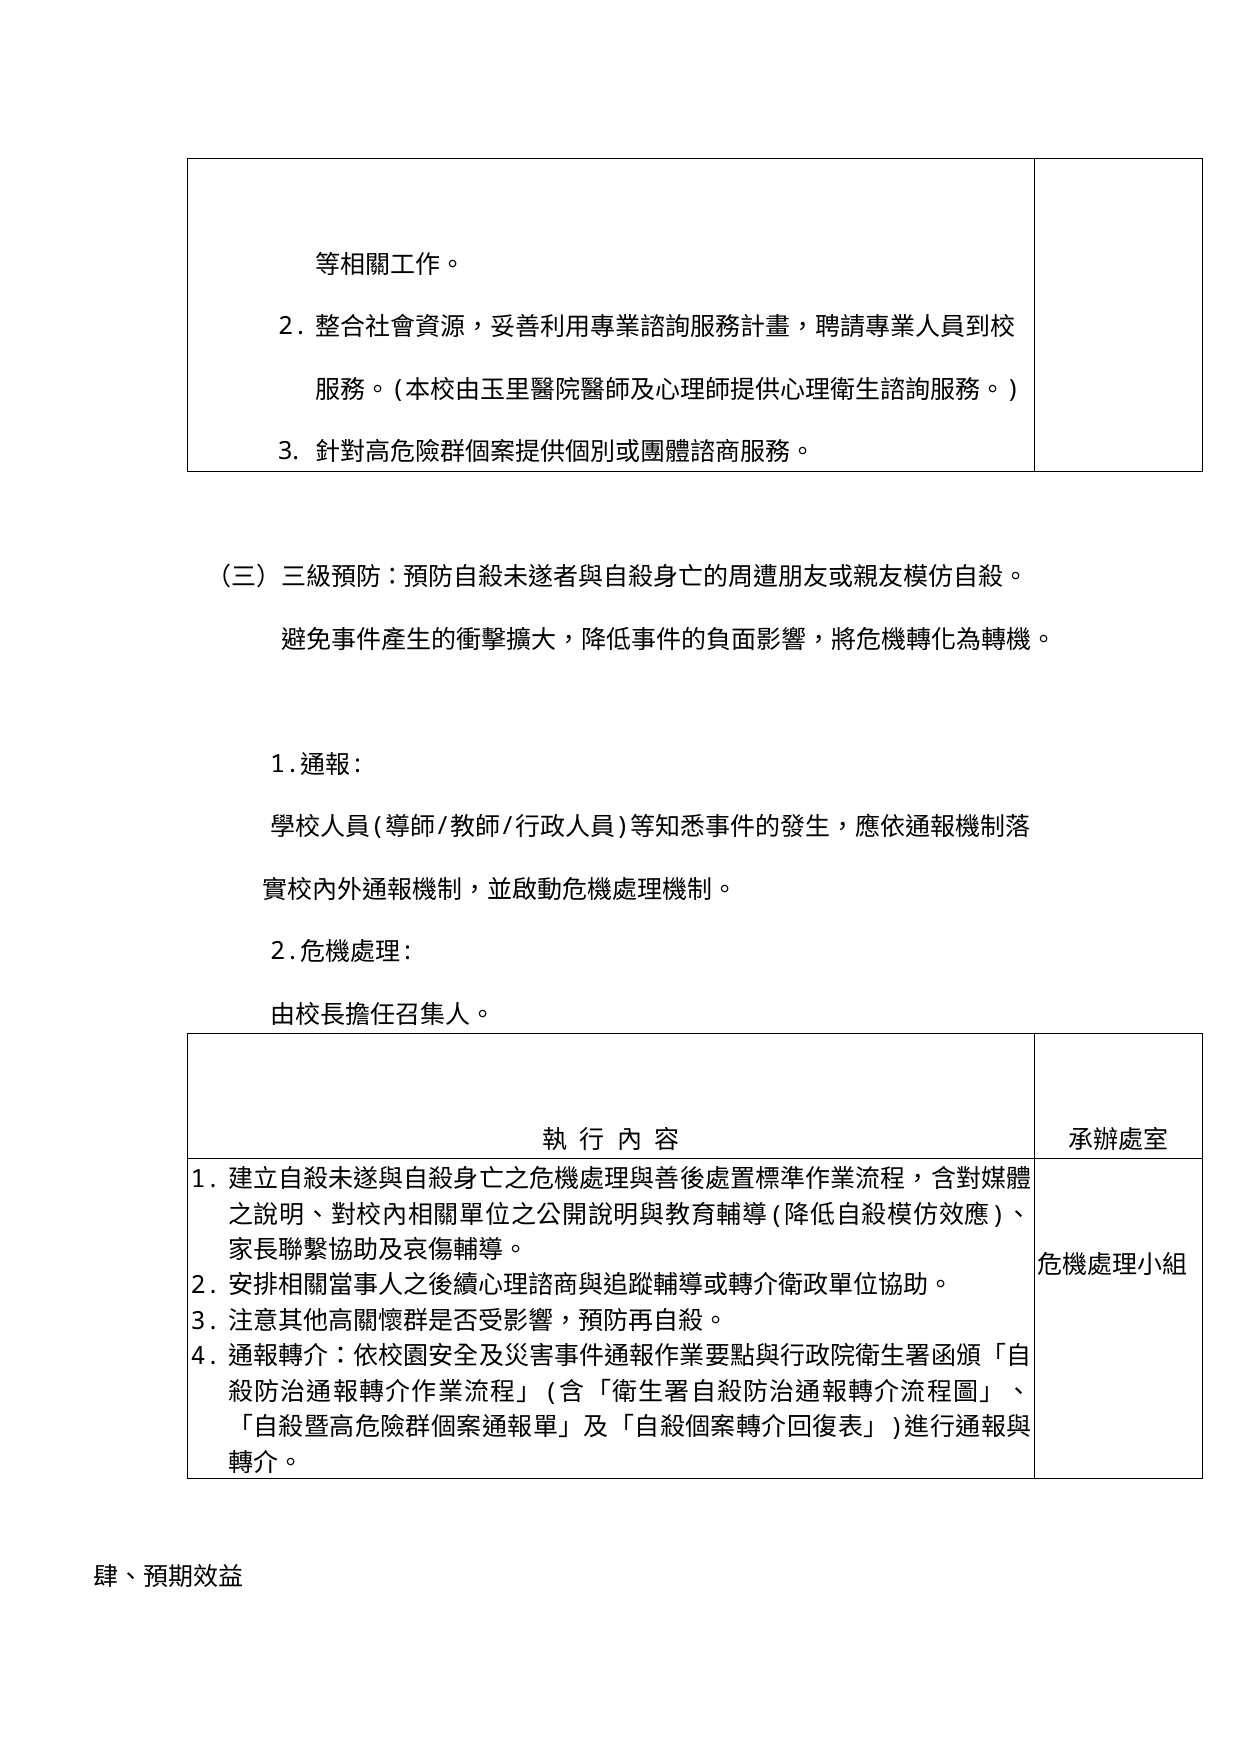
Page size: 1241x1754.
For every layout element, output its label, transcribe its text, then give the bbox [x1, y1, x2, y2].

table_cell [1035, 159, 1202, 471]
table_header 執 行 內 容 [188, 1034, 1034, 1158]
text 1.通報: [225, 721, 1053, 783]
table_cell 危機處理小組 [1035, 1159, 1202, 1478]
text 肆、預期效益 [94, 1533, 1053, 1596]
table_cell 高關懷群篩選：每學期定期進行憂鬱量表篩選，篩檢憂鬱傾向及自我傷害高危險學生，建立高關懷群檔案，進行輔導及定期追蹤等相關工作。 整合社會資源，妥善利用專業諮詢服務計畫，聘請專業人員到校服務。(本校由玉里醫院醫師及心理師提供心理衛生諮詢服務。) 針對高危險群個案提供個別或團體諮商服務。 [188, 159, 1034, 471]
text （三）三級預防：預防自殺未遂者與自殺身亡的周遭朋友或親友模仿自殺。避免事件產生的衝擊擴大，降低事件的負面影響，將危機轉化為轉機。 [206, 533, 1053, 658]
table_header 承辦處室 [1035, 1034, 1202, 1158]
text 學校人員(導師/教師/行政人員)等知悉事件的發生，應依通報機制落實校內外通報機制，並啟動危機處理機制。 [225, 783, 1053, 908]
text 2.危機處理: [225, 908, 1053, 971]
table_cell 建立自殺未遂與自殺身亡之危機處理與善後處置標準作業流程，含對媒體之說明、對校內相關單位之公開說明與教育輔導(降低自殺模仿效應)、家長聯繫協助及哀傷輔導。 安排相關當事人之後續心理諮商與追蹤輔導或轉介衛政單位協助。 注意其他高關懷群是否受影響，預防再自殺。 通報轉介：依校園安全及災害事件通報作業要點與行政院衛生署函頒「自殺防治通報轉介作業流程」(含「衛生署自殺防治通報轉介流程圖」、「自殺暨高危險群個案通報單」及「自殺個案轉介回復表」)進行通報與轉介。 [188, 1159, 1034, 1478]
text 由校長擔任召集人。 [225, 971, 1053, 1033]
